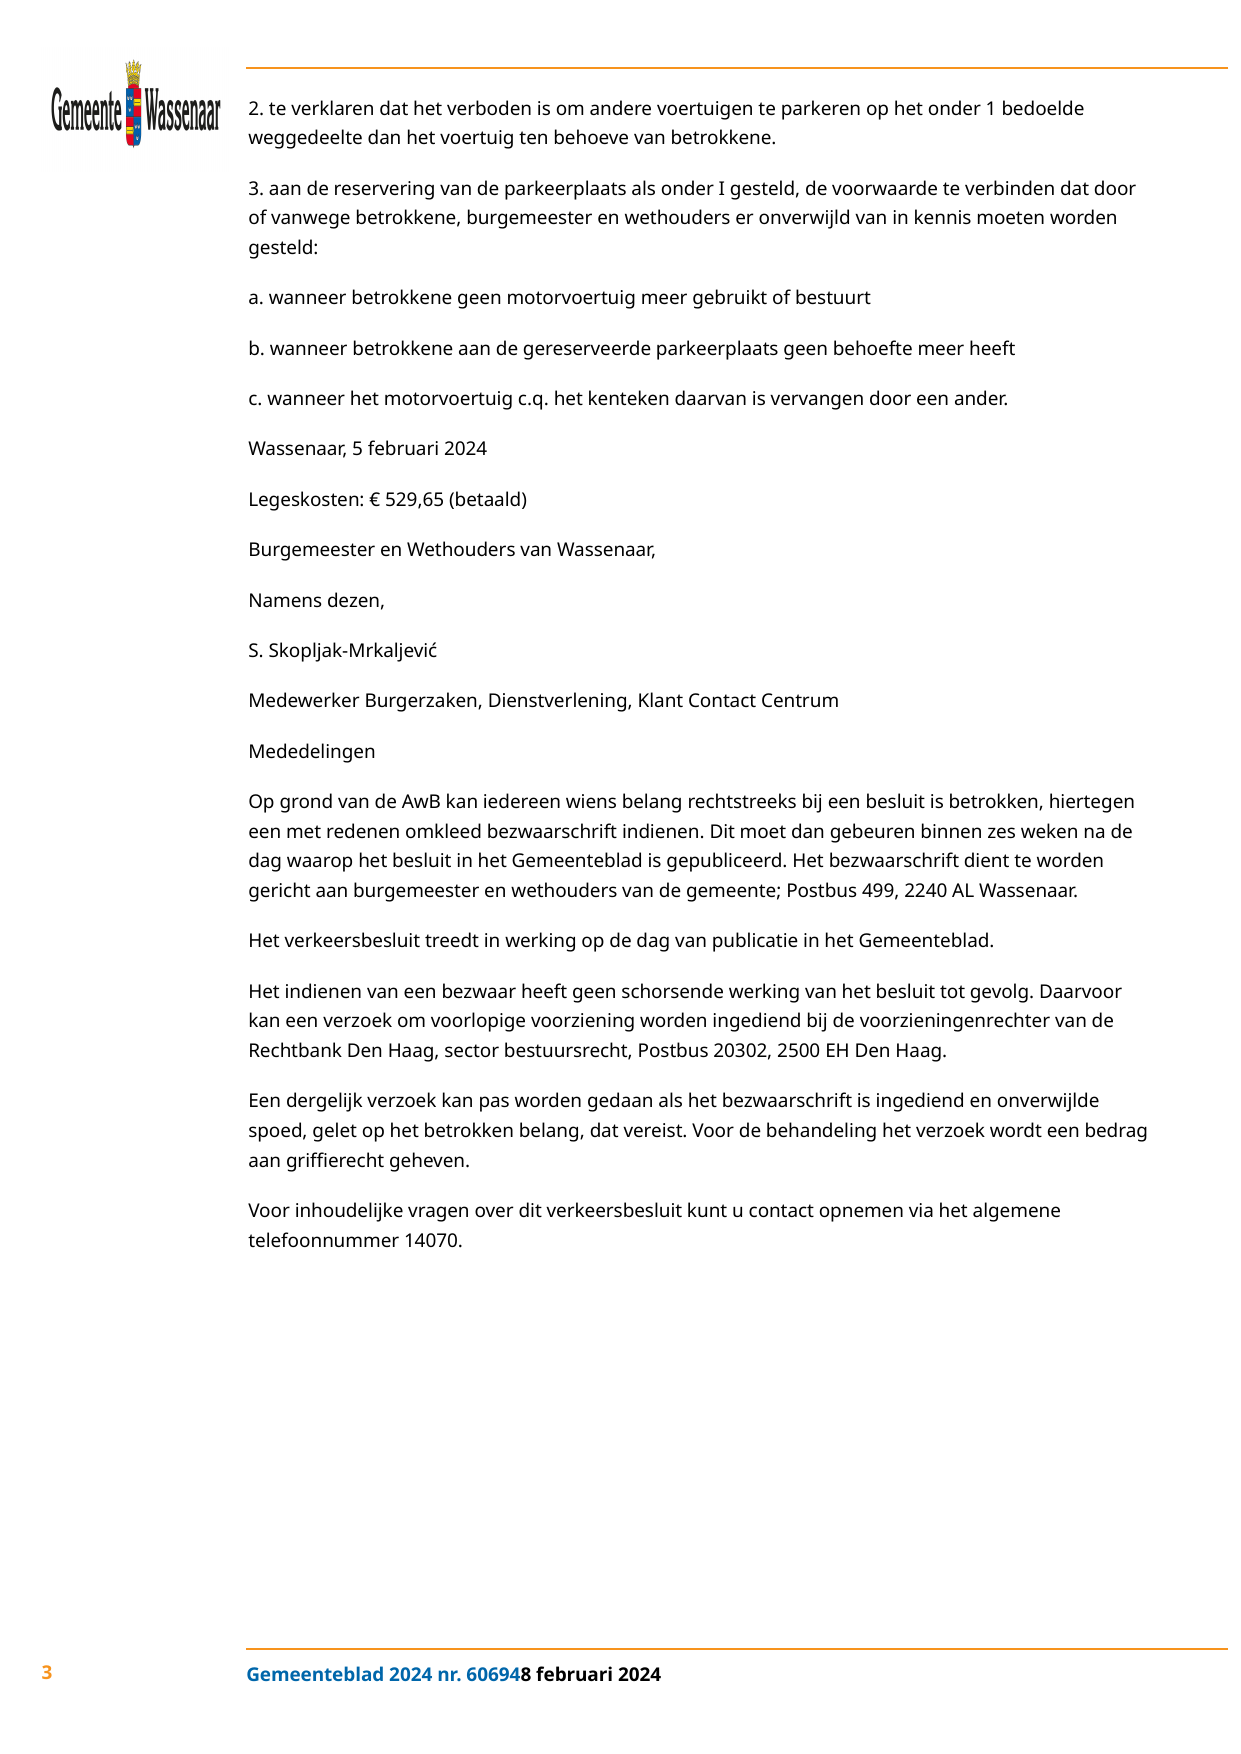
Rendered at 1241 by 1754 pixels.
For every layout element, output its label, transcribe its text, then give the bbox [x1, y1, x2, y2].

text Burgemeester en Wethouders van Wassenaar, [248, 536, 1152, 562]
text Legeskosten: € 529,65 (betaald) [248, 486, 1152, 512]
text Wassenaar, 5 februari 2024 [248, 436, 1152, 461]
text Het indienen van een bezwaar heeft geen schorsende werking van het besluit tot gevolg. Daarvoor kan een verzoek om voorlopige voorziening worden ingediend bij de voorzieningenrechter van de Rechtbank Den Haag, sector bestuursrecht, Postbus 20302, 2500 EH Den Haag. [248, 978, 1152, 1063]
text 2. te verklaren dat het verboden is om andere voertuigen te parkeren op het onder 1 bedoelde weggedeelte dan het voertuig ten behoeve van betrokkene. [248, 95, 1152, 150]
text Het verkeersbesluit treedt in werking op de dag van publicatie in het Gemeenteblad. [248, 928, 1152, 953]
text S. Skopljak-Mrkaljević [248, 637, 1152, 663]
text Medewerker Burgerzaken, Dienstverlening, Klant Contact Centrum [248, 688, 1152, 713]
text Mededelingen [248, 738, 1152, 764]
picture [41, 47, 231, 172]
text Namens dezen, [248, 587, 1152, 613]
text c. wanneer het motorvoertuig c.q. het kenteken daarvan is vervangen door een ander. [248, 385, 1152, 411]
text Een dergelijk verzoek kan pas worden gedaan als het bezwaarschrift is ingediend en onverwijlde spoed, gelet op het betrokken belang, dat vereist. Voor de behandeling het verzoek wordt een bedrag aan griffierecht geheven. [248, 1088, 1152, 1173]
text b. wanneer betrokkene aan de gereserveerde parkeerplaats geen behoefte meer heeft [248, 335, 1152, 361]
text 3. aan de reservering van de parkeerplaats als onder I gesteld, de voorwaarde te verbinden dat door of vanwege betrokkene, burgemeester en wethouders er onverwijld van in kennis moeten worden gesteld: [248, 175, 1152, 260]
text Op grond van de AwB kan iedereen wiens belang rechtstreeks bij een besluit is betrokken, hiertegen een met redenen omkleed bezwaarschrift indienen. Dit moet dan gebeuren binnen zes weken na de dag waarop het besluit in het Gemeenteblad is gepubliceerd. Het bezwaarschrift dient te worden gericht aan burgemeester en wethouders van de gemeente; Postbus 499, 2240 AL Wassenaar. [248, 788, 1152, 903]
text Voor inhoudelijke vragen over dit verkeersbesluit kunt u contact opnemen via het algemene telefoonnummer 14070. [248, 1197, 1152, 1253]
text a. wanneer betrokkene geen motorvoertuig meer gebruikt of bestuurt [248, 284, 1152, 310]
